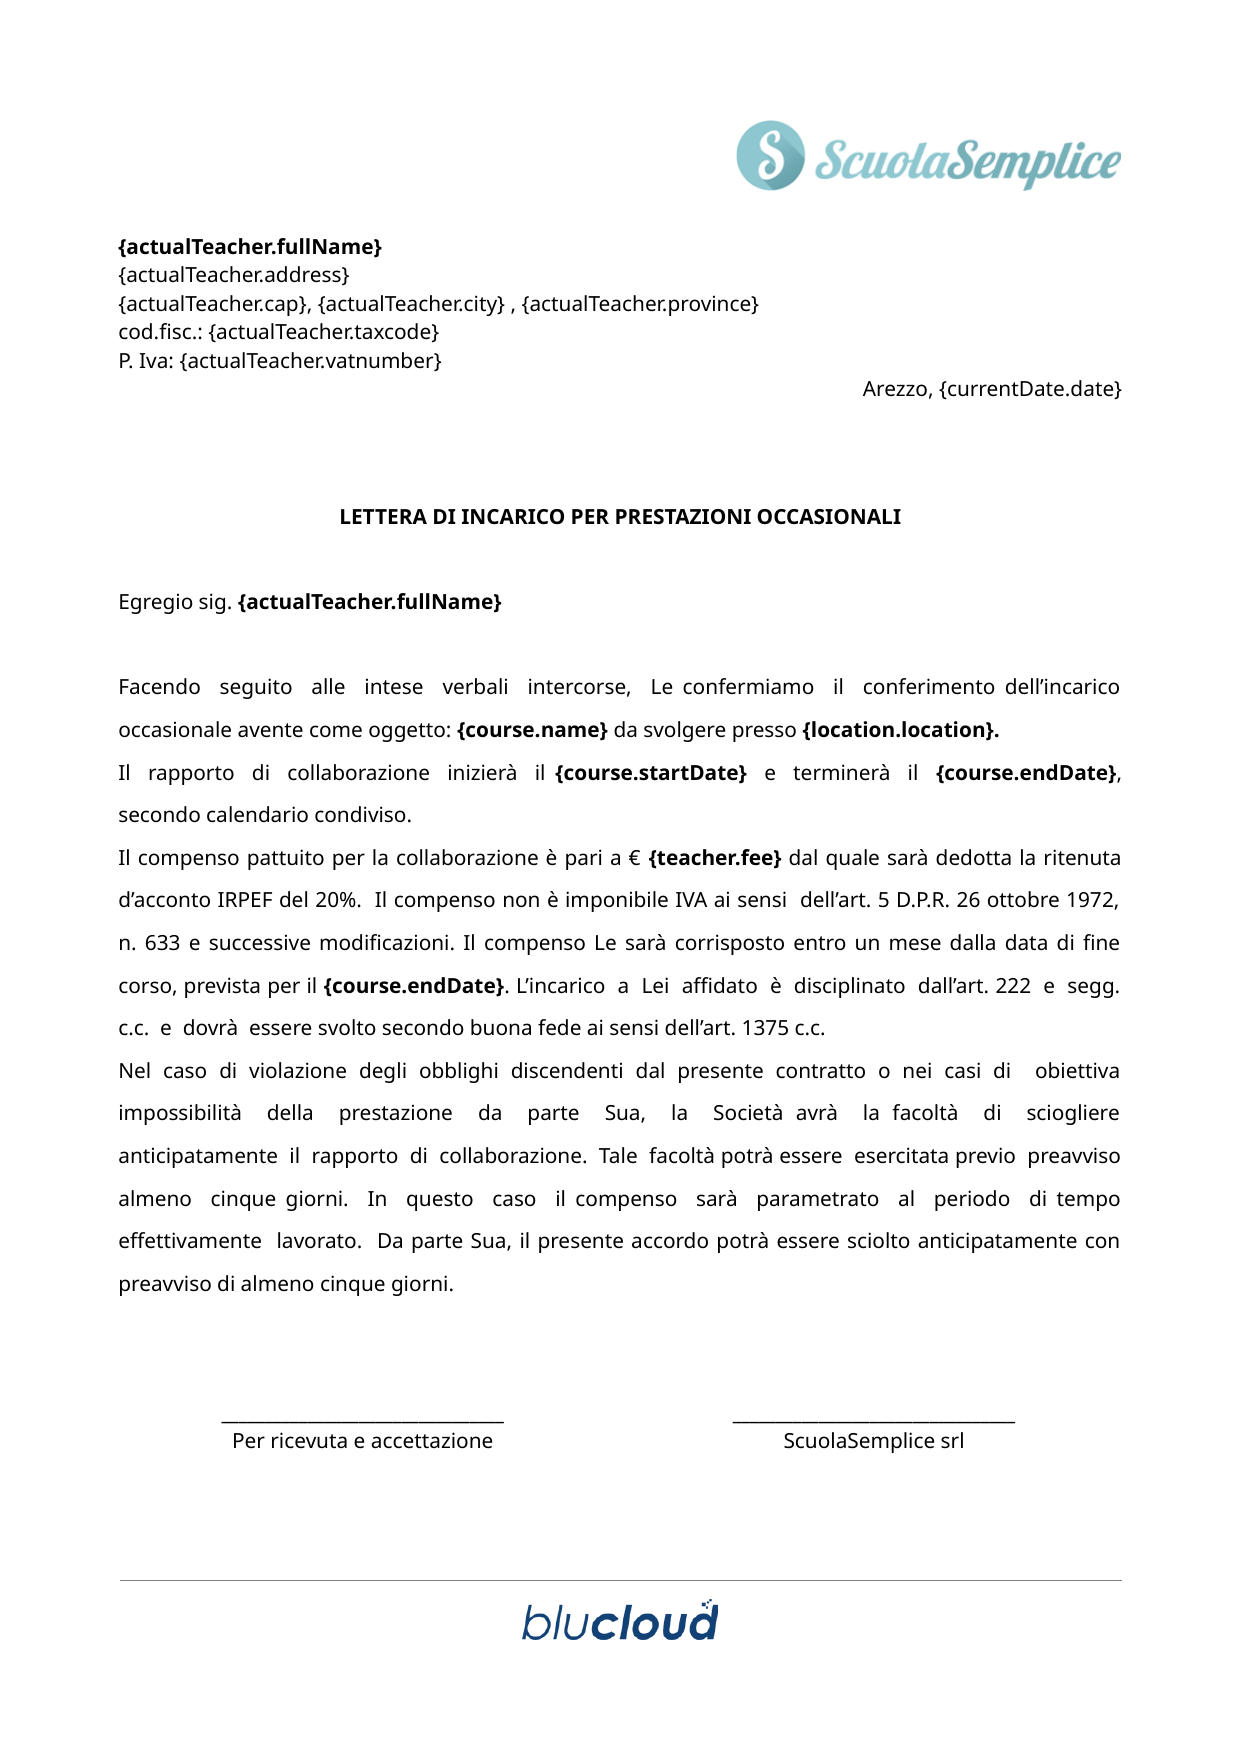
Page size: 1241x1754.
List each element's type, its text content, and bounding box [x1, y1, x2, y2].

text Facendo seguito alle intese verbali intercorse, Le confermiamo il conferimento dell’incarico occasionale avente come oggetto: {course.name} da svolgere presso {location.location}. [118, 630, 1122, 743]
text {actualTeacher.fullName} {actualTeacher.address} {actualTeacher.cap}, {actualTeacher.city} , {actualTeacher.province} [118, 232, 1122, 317]
text LETTERA DI INCARICO PER PRESTAZIONI OCCASIONALI [118, 502, 1122, 531]
text Egregio sig. {actualTeacher.fullName} [118, 587, 1122, 616]
text Il compenso pattuito per la collaborazione è pari a € {teacher.fee} dal quale sarà dedotta la ritenuta d’acconto IRPEF del 20%. Il compenso non è imponibile IVA ai sensi dell’art. 5 D.P.R. 26 ottobre 1972, n. 633 e successive modificazioni. Il compenso Le sarà corrisposto entro un mese dalla data di fine corso, prevista per il {course.endDate}. L’incarico a Lei affidato è disciplinato dall’art. 222 e segg. c.c. e dovrà essere svolto secondo buona fede ai sensi dell’art. 1375 c.c. [118, 843, 1122, 1042]
picture [736, 120, 1122, 191]
picture [522, 1581, 718, 1659]
text cod.fisc.: {actualTeacher.taxcode} P. Iva: {actualTeacher.vatnumber} [118, 317, 1122, 374]
text Il rapporto di collaborazione inizierà il {course.startDate} e terminerà il {course.endDate}, secondo calendario condiviso. [118, 758, 1122, 829]
table_header _________________________________ [618, 1398, 1129, 1426]
table_cell Per ricevuta e accettazione [107, 1426, 618, 1455]
table_header _________________________________ [107, 1398, 618, 1426]
table_cell ScuolaSemplice srl [618, 1426, 1129, 1455]
text Arezzo, {currentDate.date} [118, 374, 1122, 403]
text Nel caso di violazione degli obblighi discendenti dal presente contratto o nei casi di obiettiva impossibilità della prestazione da parte Sua, la Società avrà la facoltà di sciogliere anticipatamente il rapporto di collaborazione. Tale facoltà potrà essere esercitata previo preavviso almeno cinque giorni. In questo caso il compenso sarà parametrato al periodo di tempo effettivamente lavorato. Da parte Sua, il presente accordo potrà essere sciolto anticipatamente con preavviso di almeno cinque giorni. [118, 1056, 1122, 1297]
